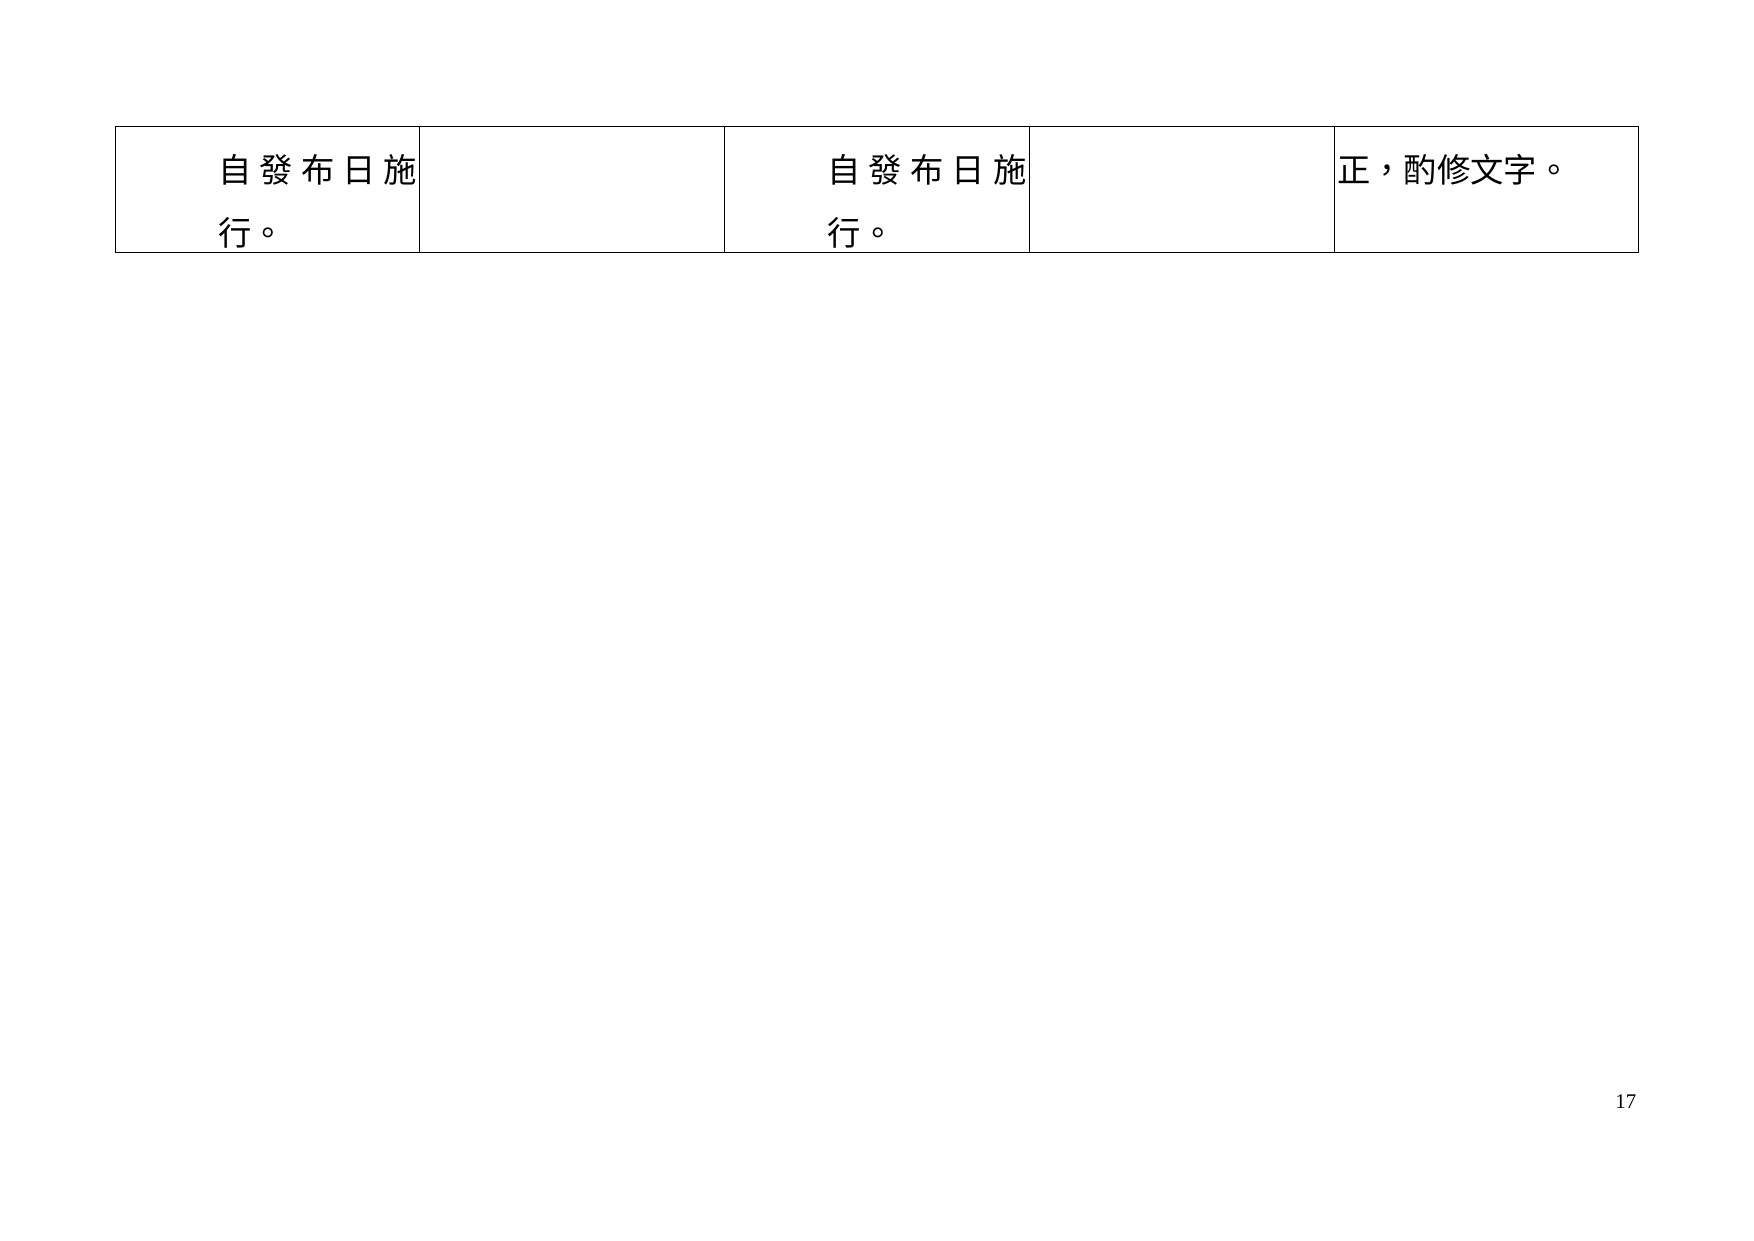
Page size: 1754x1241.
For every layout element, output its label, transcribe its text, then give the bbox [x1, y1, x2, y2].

table_cell [1030, 127, 1334, 252]
table_cell 正，酌修文字。 [1335, 127, 1638, 252]
table_cell [420, 127, 724, 252]
table_cell 自發布日施行。 [116, 127, 419, 252]
table_cell 自發布日施行。 [725, 127, 1029, 252]
